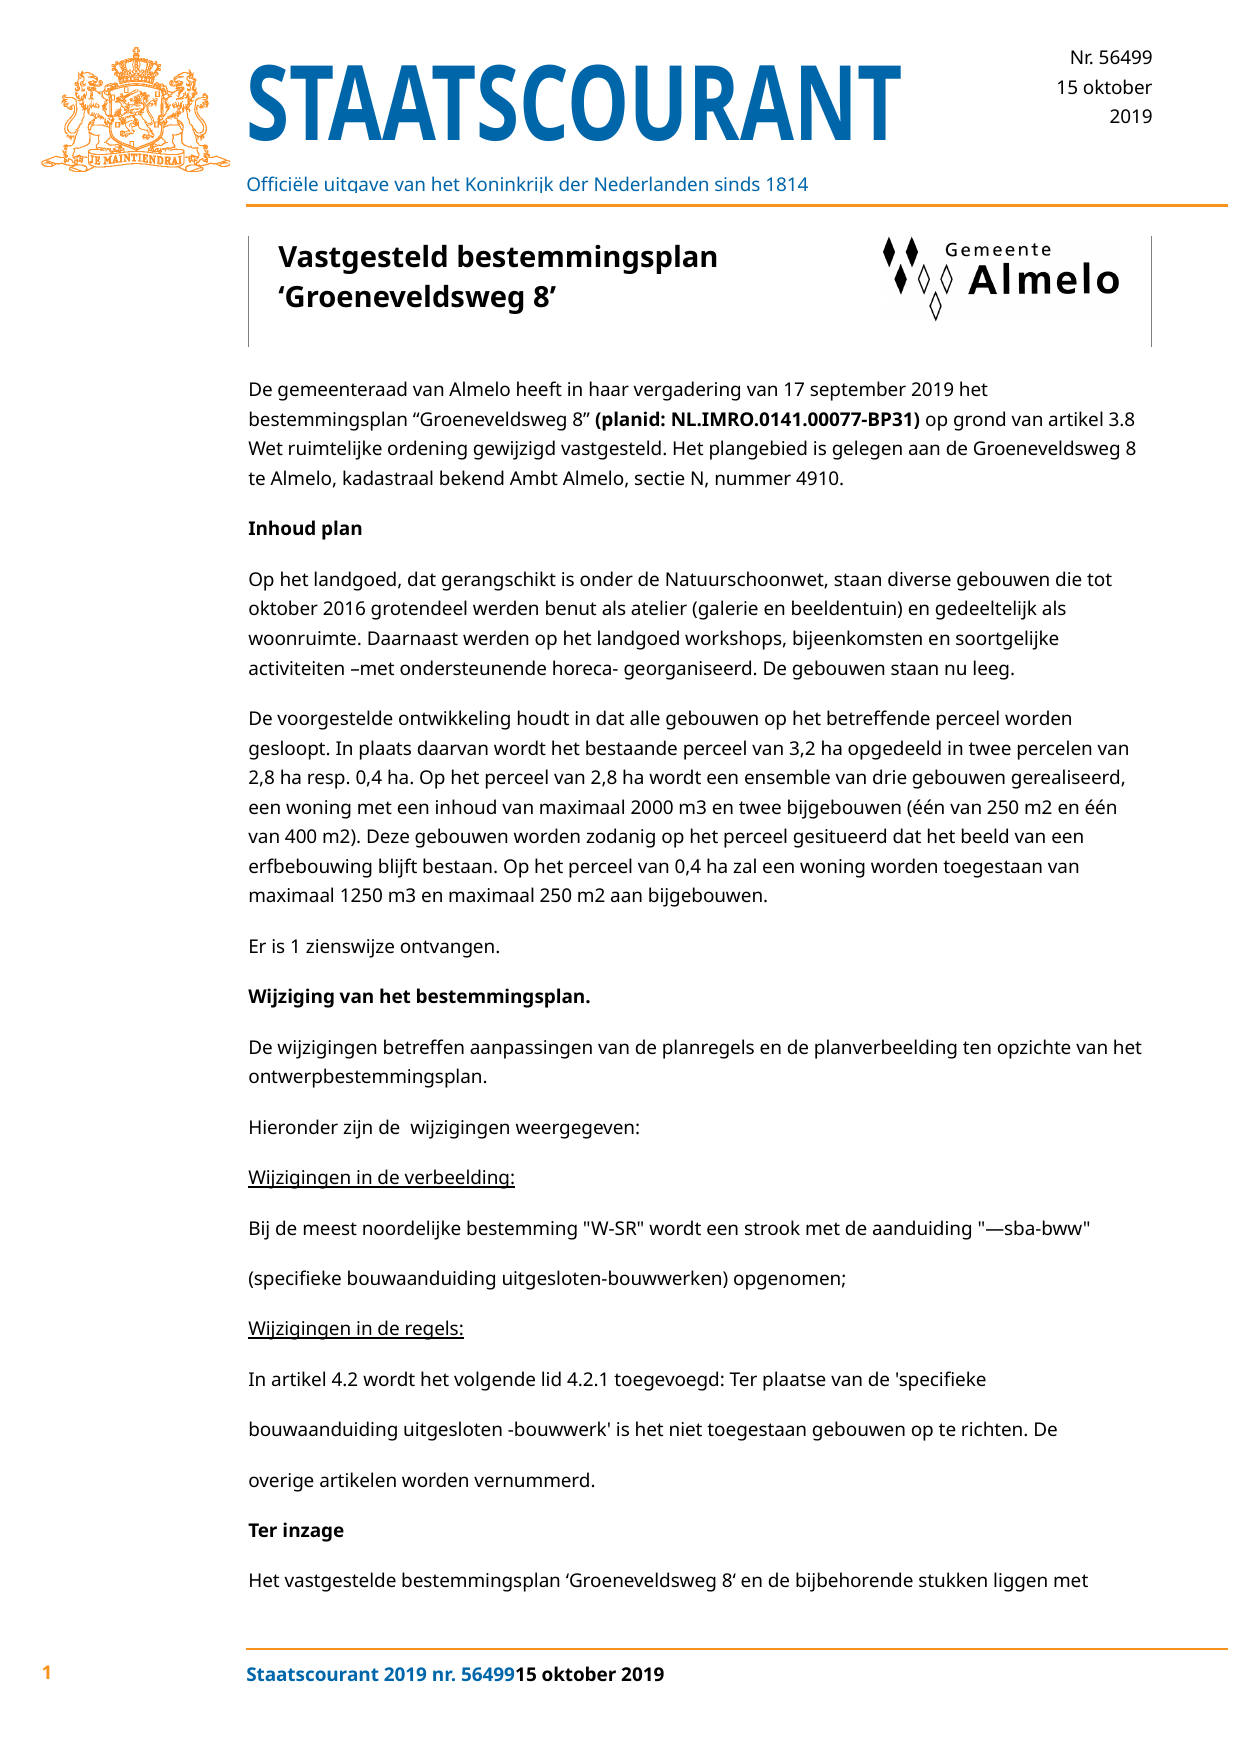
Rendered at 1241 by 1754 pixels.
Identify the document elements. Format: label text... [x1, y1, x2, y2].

text Ter inzage [248, 1517, 1152, 1543]
text De gemeenteraad van Almelo heeft in haar vergadering van 17 september 2019 het bestemmingsplan “Groeneveldsweg 8” (planid: NL.IMRO.0141.00077-BP31) op grond van artikel 3.8 Wet ruimtelijke ordening gewijzigd vastgesteld. Het plangebied is gelegen aan de Groeneveldsweg 8 te Almelo, kadastraal bekend Ambt Almelo, sectie N, nummer 4910. [248, 376, 1152, 491]
picture [41, 47, 231, 172]
text (specifieke bouwaanduiding uitgesloten-bouwwerken) opgenomen; [248, 1265, 1152, 1291]
table_header Vastgesteld bestemmingsplan ‘Groeneveldsweg 8’ [249, 236, 850, 347]
text Inhoud plan [248, 516, 1152, 541]
text Wijzigingen in de regels: [248, 1316, 1152, 1341]
text In artikel 4.2 wordt het volgende lid 4.2.1 toegevoegd: Ter plaatse van de 'specifieke [248, 1366, 1152, 1392]
text Het vastgestelde bestemmingsplan ‘Groeneveldsweg 8‘ en de bijbehorende stukken liggen met [248, 1568, 1152, 1593]
text De voorgestelde ontwikkeling houdt in dat alle gebouwen op het betreffende perceel worden gesloopt. In plaats daarvan wordt het bestaande perceel van 3,2 ha opgedeeld in twee percelen van 2,8 ha resp. 0,4 ha. Op het perceel van 2,8 ha wordt een ensemble van drie gebouwen gerealiseerd, een woning met een inhoud van maximaal 2000 m3 en twee bijgebouwen (één van 250 m2 en één van 400 m2). Deze gebouwen worden zodanig op het perceel gesitueerd dat het beeld van een erfbebouwing blijft bestaan. Op het perceel van 0,4 ha zal een woning worden toegestaan van maximaal 1250 m3 en maximaal 250 m2 aan bijgebouwen. [248, 705, 1152, 908]
text Op het landgoed, dat gerangschikt is onder de Natuurschoonwet, staan diverse gebouwen die tot oktober 2016 grotendeel werden benut als atelier (galerie en beeldentuin) en gedeeltelijk als woonruimte. Daarnaast werden op het landgoed workshops, bijeenkomsten en soortgelijke activiteiten –met ondersteunende horeca- georganiseerd. De gebouwen staan nu leeg. [248, 566, 1152, 681]
text Wijziging van het bestemmingsplan. [248, 983, 1152, 1009]
picture [882, 236, 1119, 322]
text Wijzigingen in de verbeelding: [248, 1164, 1152, 1190]
text Er is 1 zienswijze ontvangen. [248, 933, 1152, 959]
text De wijzigingen betreffen aanpassingen van de planregels en de planverbeelding ten opzichte van het ontwerpbestemmingsplan. [248, 1034, 1152, 1089]
text bouwaanduiding uitgesloten -bouwwerk' is het niet toegestaan gebouwen op te richten. De [248, 1416, 1152, 1442]
text Bij de meest noordelijke bestemming "W-SR" wordt een strook met de aanduiding "—sba-bww" [248, 1215, 1152, 1241]
text overige artikelen worden vernummerd. [248, 1467, 1152, 1493]
table_header [850, 236, 1151, 347]
text Hieronder zijn de wijzigingen weergegeven: [248, 1114, 1152, 1140]
